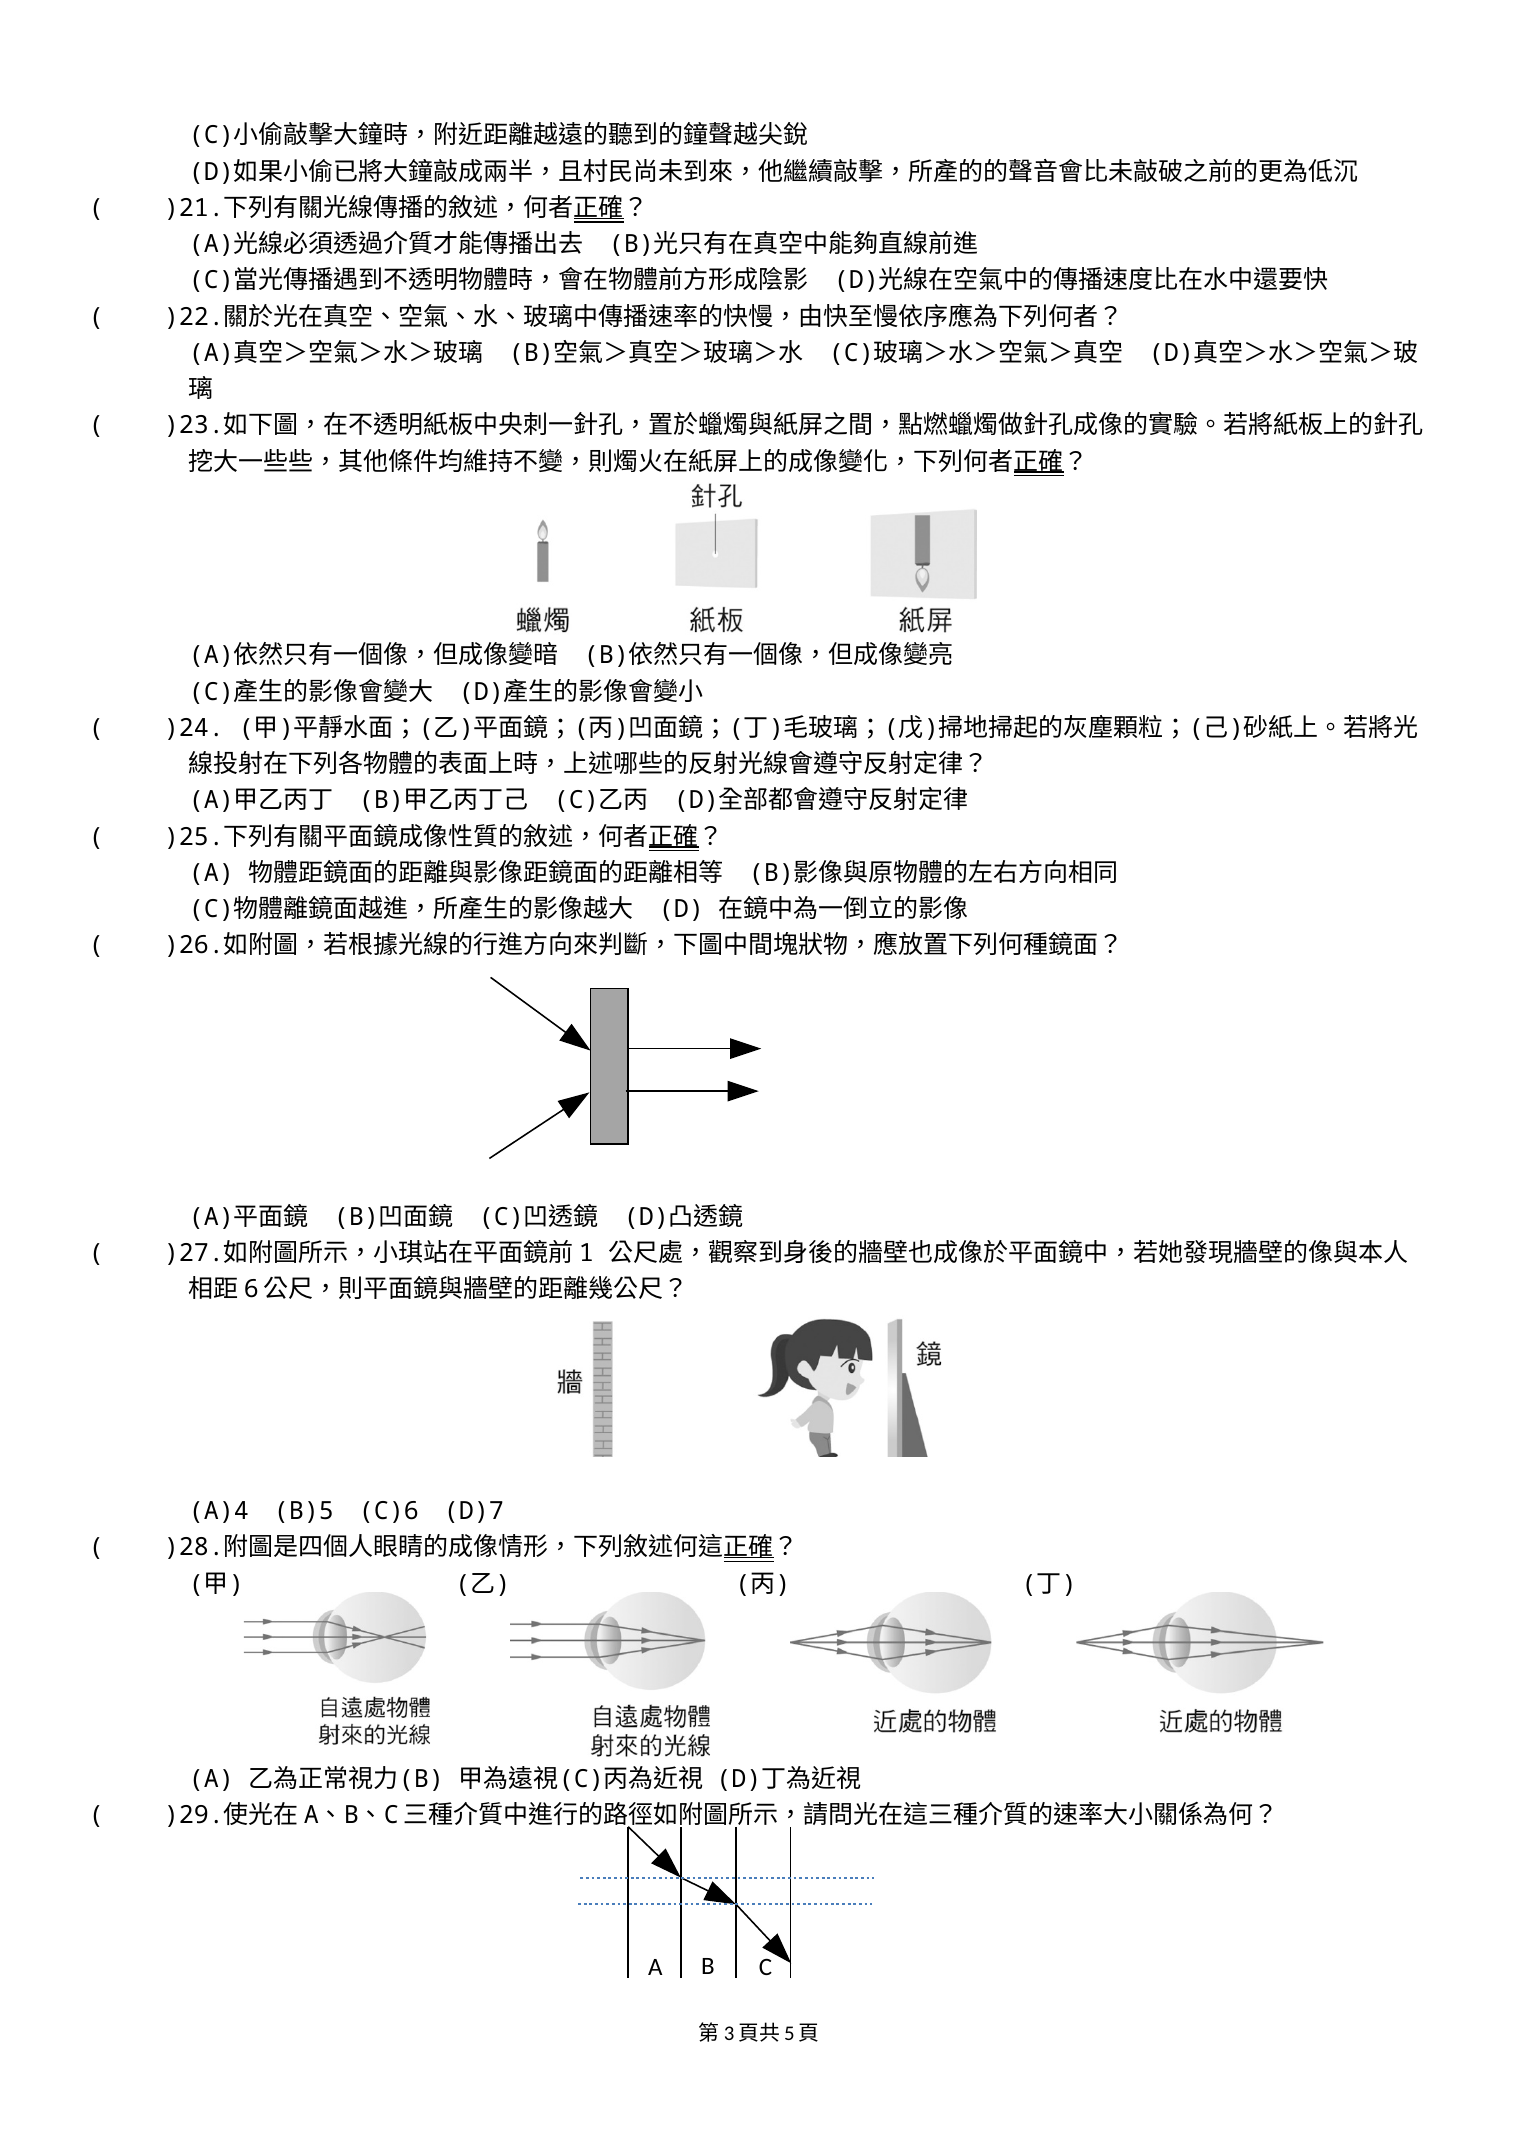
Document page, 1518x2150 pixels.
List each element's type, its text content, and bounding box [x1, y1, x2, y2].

text ( )26.如附圖，若根據光線的行進方向來判斷，下圖中間塊狀物，應放置下列何種鏡面？ [89, 925, 1429, 961]
text ( )25.下列有關平面鏡成像性質的敘述，何者正確？ (A) 物體距鏡面的距離與影像距鏡面的距離相等 (B)影像與原物體的左右方向相同 (C)物體離鏡面越進，所產生的影像越大 (D) 在鏡中為一倒立的影像 [89, 816, 1429, 925]
text ( )23.如下圖，在不透明紙板中央刺一針孔，置於蠟燭與紙屏之間，點燃蠟燭做針孔成像的實驗。若將紙板上的針孔挖大一些些，其他條件均維持不變，則燭火在紙屏上的成像變化，下列何者正確？ (A)依然只有一個像，但成像變暗 (B)依然只有一個像，但成像變亮 (C)產生的影像會變大 (D)產生的影像會變小 [89, 405, 1429, 707]
text ( )29.使光在A、B、C三種介質中進行的路徑如附圖所示，請問光在這三種介質的速率大小關係為何？ [89, 1794, 1429, 1831]
text (A) 乙為正常視力(B) 甲為遠視(C)丙為近視 (D)丁為近視 [89, 1758, 1429, 1794]
text (A)平面鏡 (B)凹面鏡 (C)凹透鏡 (D)凸透鏡 [89, 1162, 1429, 1232]
text (D)如果小偷已將大鐘敲成兩半，且村民尚未到來，他繼續敲擊，所產的的聲音會比未敲破之前的更為低沉 [189, 151, 1429, 187]
text ( )24. (甲)平靜水面；(乙)平面鏡；(丙)凹面鏡；(丁)毛玻璃；(戊)掃地掃起的灰塵顆粒；(己)砂紙上。若將光線投射在下列各物體的表面上時，上述哪些的反射光線會遵守反射定律？ (A)甲乙丙丁 (B)甲乙丙丁己 (C)乙丙 (D)全部都會遵守反射定律 [89, 707, 1429, 816]
text ( )22.關於光在真空、空氣、水、玻璃中傳播速率的快慢，由快至慢依序應為下列何者？ (A)真空＞空氣＞水＞玻璃 (B)空氣＞真空＞玻璃＞水 (C)玻璃＞水＞空氣＞真空 (D)真空＞水＞空氣＞玻璃 [89, 296, 1429, 405]
text ( )21.下列有關光線傳播的敘述，何者正確？ (A)光線必須透過介質才能傳播出去 (B)光只有在真空中能夠直線前進 (C)當光傳播遇到不透明物體時，會在物體前方形成陰影 (D)光線在空氣中的傳播速度比在水中還要快 [89, 187, 1429, 296]
text ( )27.如附圖所示，小琪站在平面鏡前1 公尺處，觀察到身後的牆壁也成像於平面鏡中，若她發現牆壁的像與本人相距6公尺，則平面鏡與牆壁的距離幾公尺？ (A)4 (B)5 (C)6 (D)7 [89, 1232, 1429, 1527]
text ( )28.附圖是四個人眼睛的成像情形，下列敘述何這正確？ (甲) (乙) (丙) (丁) [89, 1527, 1429, 1758]
text (C)小偷敲擊大鐘時，附近距離越遠的聽到的鐘聲越尖銳 [189, 115, 1429, 151]
